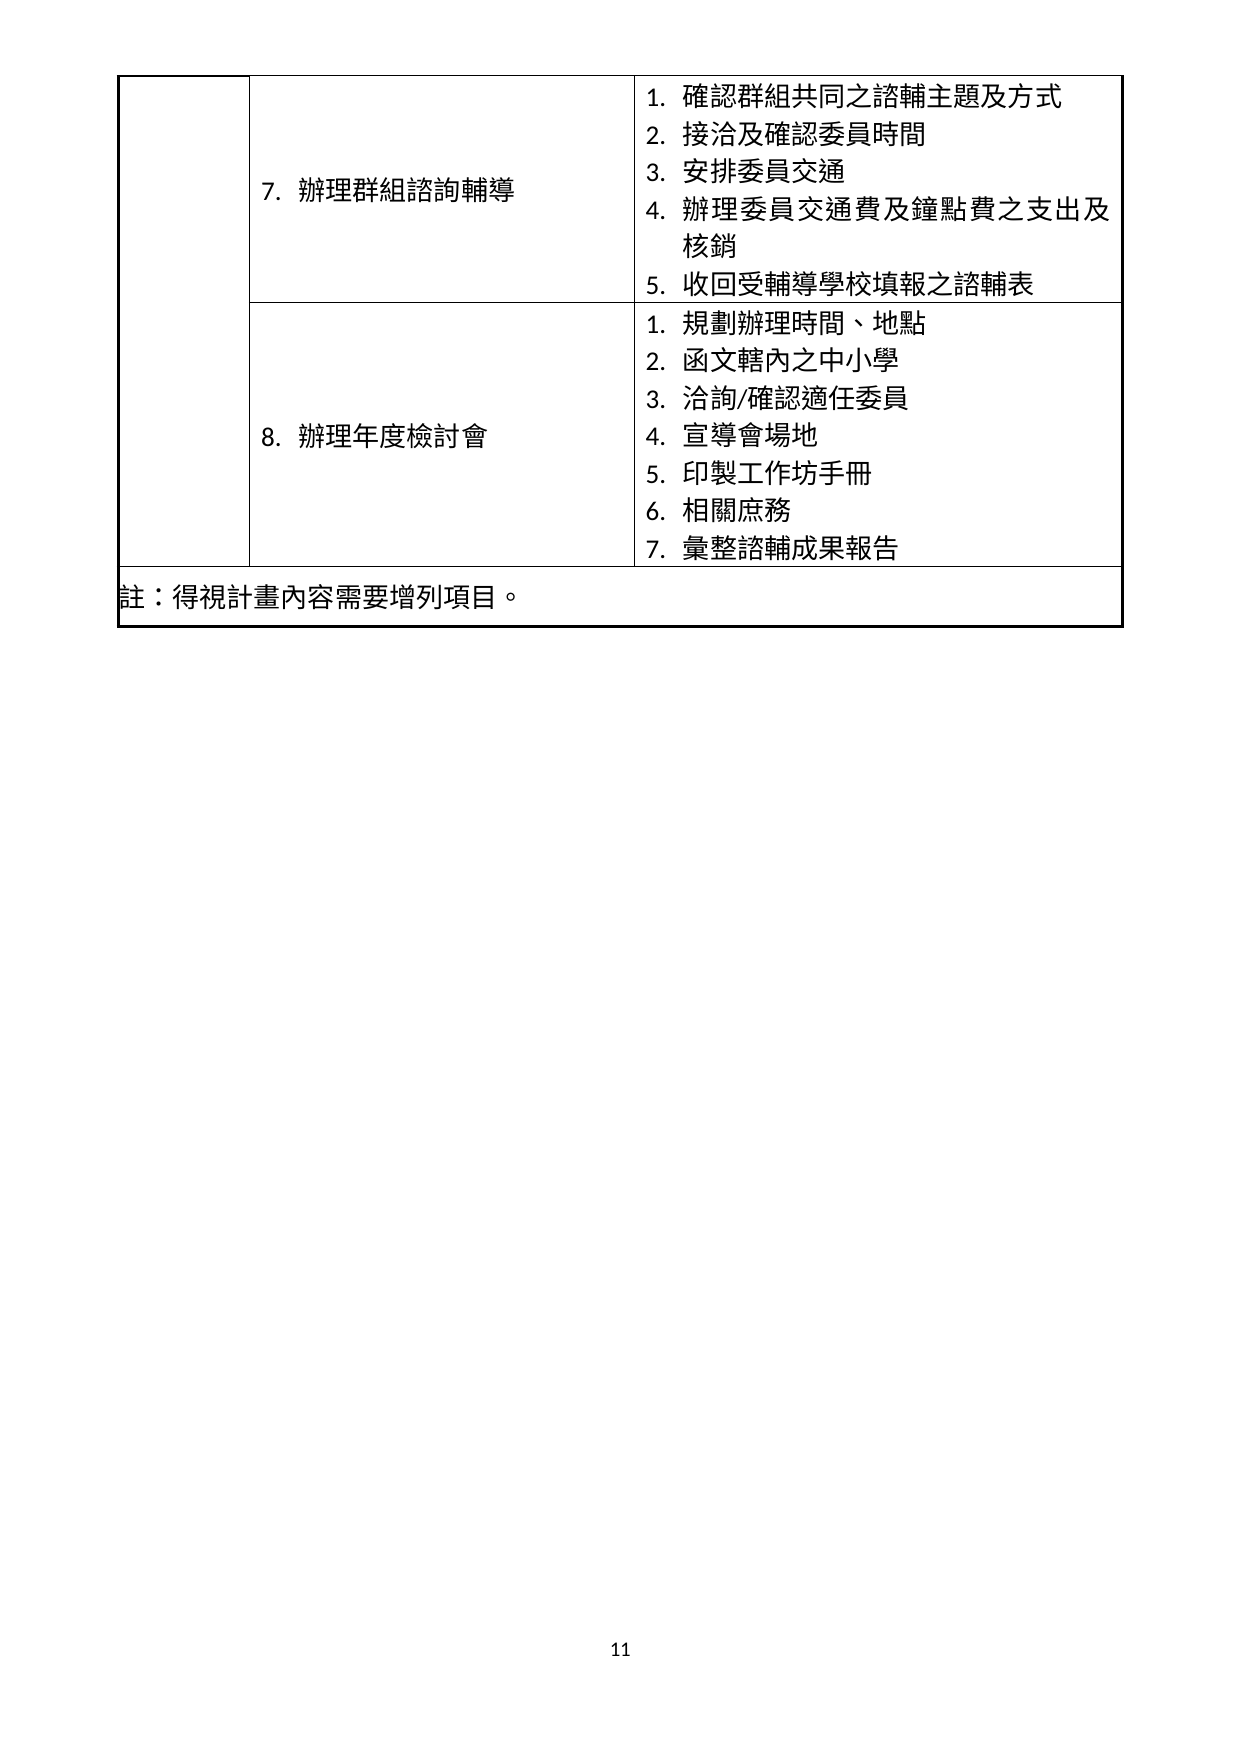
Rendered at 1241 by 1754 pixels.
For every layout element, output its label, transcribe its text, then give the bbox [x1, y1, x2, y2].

table_cell 辦理群組諮詢輔導 [250, 76, 634, 302]
table_cell 註：得視計畫內容需要增列項目。 [120, 567, 1121, 625]
table_cell 辦理年度檢討會 [250, 303, 634, 566]
table_cell 確認群組共同之諮輔主題及方式 接洽及確認委員時間 安排委員交通 辦理委員交通費及鐘點費之支出及核銷 收回受輔導學校填報之諮輔表 [635, 76, 1121, 302]
table_cell [120, 77, 249, 566]
table_cell 規劃辦理時間、地點 函文轄內之中小學 洽詢/確認適任委員 宣導會場地 印製工作坊手冊 相關庶務 彙整諮輔成果報告 [635, 303, 1121, 566]
